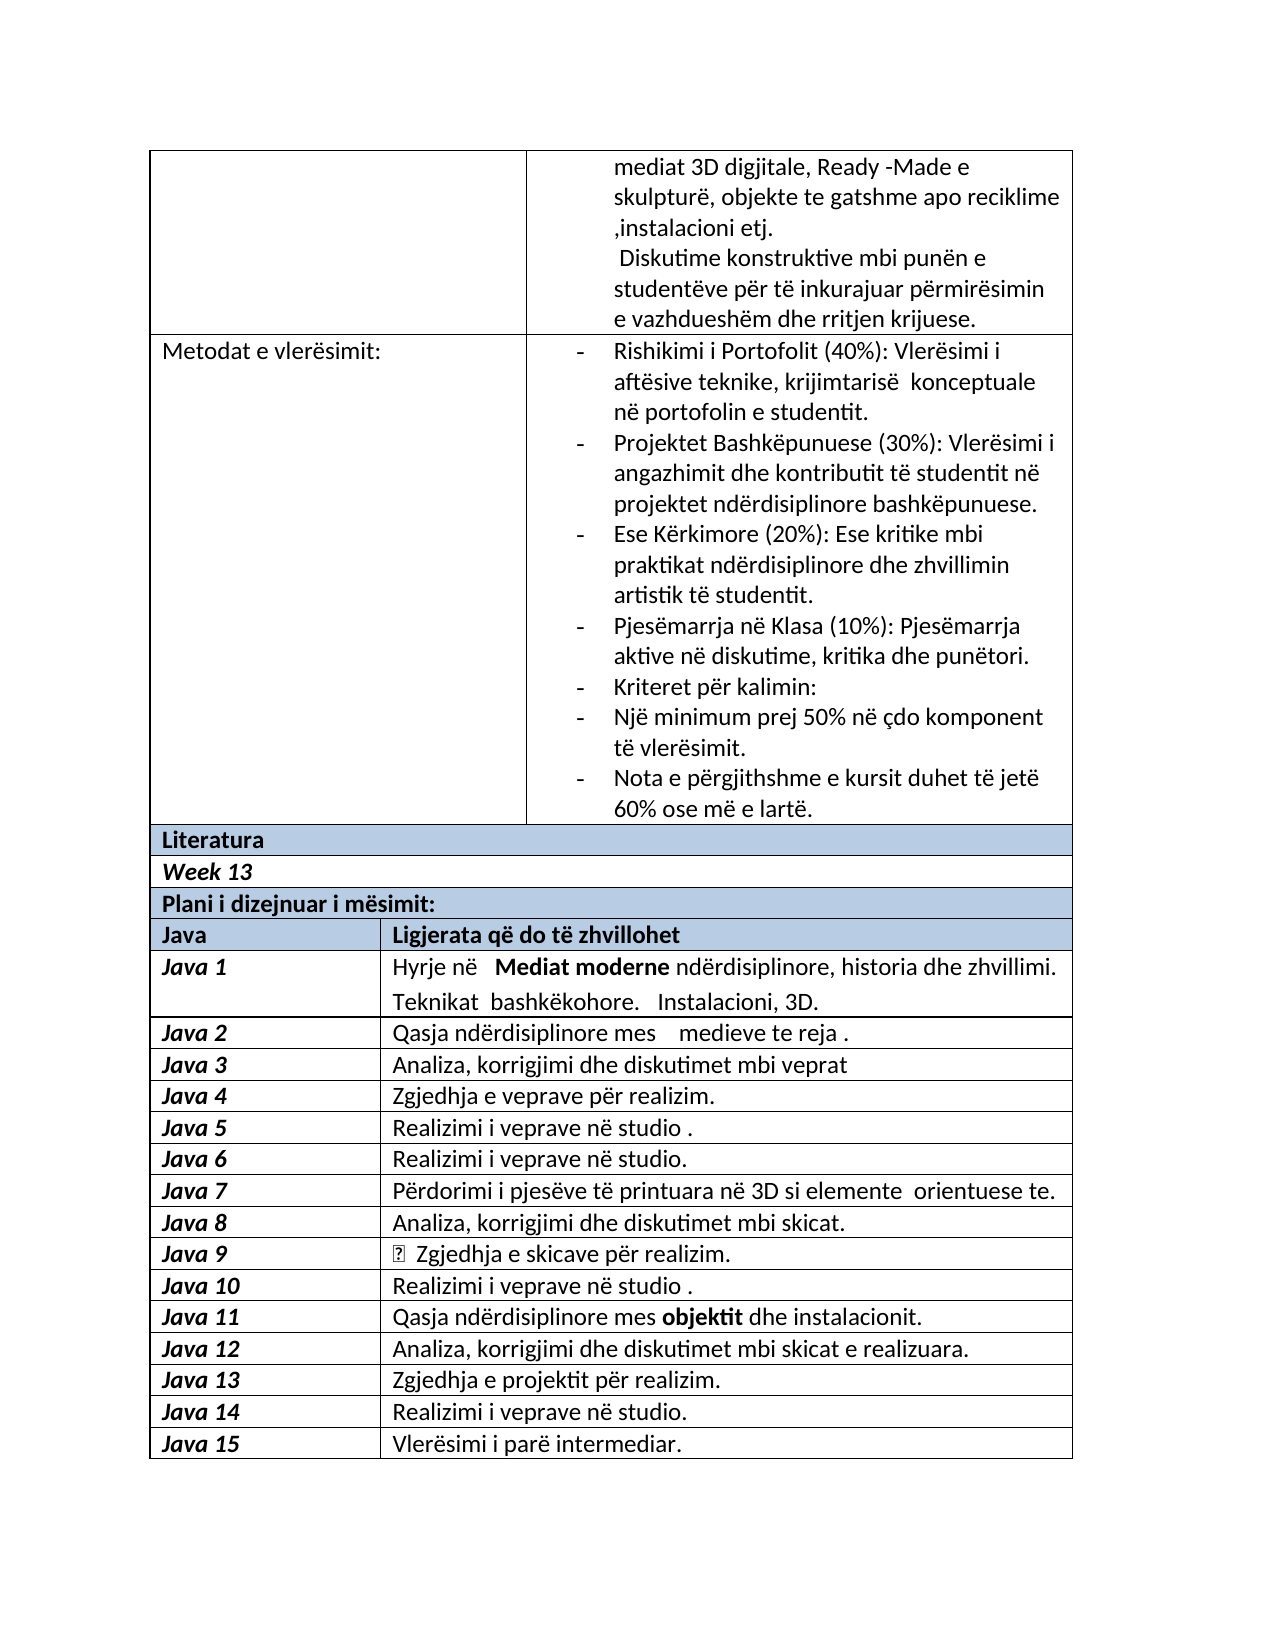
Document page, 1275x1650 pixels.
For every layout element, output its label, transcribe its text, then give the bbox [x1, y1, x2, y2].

table_cell Plani i dizejnuar i mësimit: [151, 888, 1072, 918]
table_cell  Zgjedhja e skicave për realizim. [381, 1238, 1072, 1269]
table_cell Java 15 [151, 1428, 380, 1458]
table_cell Java 4 [151, 1081, 380, 1111]
table_cell Java [151, 919, 380, 950]
table_cell Java 6 [151, 1144, 380, 1174]
table_cell Realizimi i veprave në studio. [381, 1396, 1072, 1427]
table_cell Java 14 [151, 1396, 380, 1427]
table_cell Java 2 [151, 1018, 380, 1048]
table_cell Vlerësimi i parë intermediar. [381, 1428, 1072, 1458]
table_cell Java 12 [151, 1333, 380, 1363]
table_cell Zgjedhja e projektit për realizim. [381, 1365, 1072, 1395]
table_cell Analiza, korrigjimi dhe diskutimet mbi skicat e realizuara. [381, 1333, 1072, 1363]
table_cell Metodat e vlerësimit: [151, 335, 526, 823]
table_cell Java 7 [151, 1175, 380, 1206]
table_cell Literatura [151, 825, 1072, 855]
table_cell Ligjerata që do të zhvillohet [381, 919, 1072, 950]
table_cell Qasja ndërdisiplinore mes medieve te reja . [381, 1018, 1072, 1048]
table_cell Realizimi i veprave në studio . [381, 1112, 1072, 1143]
table_cell Qasja ndërdisiplinore mes objektit dhe instalacionit. [381, 1301, 1072, 1332]
table_cell Përdorimi i pjesëve të printuara në 3D si elemente orientuese te. [381, 1175, 1072, 1206]
table_cell Analiza, korrigjimi dhe diskutimet mbi veprat [381, 1049, 1072, 1079]
table_cell Realizimi i veprave në studio . [381, 1270, 1072, 1300]
table_cell Realizimi i veprave në studio. [381, 1144, 1072, 1174]
table_cell Java 9 [151, 1238, 380, 1269]
table_cell Java 3 [151, 1049, 380, 1079]
table_cell Java 13 [151, 1365, 380, 1395]
table_cell [151, 151, 526, 334]
table_cell Zgjedhja e veprave për realizim. [381, 1081, 1072, 1111]
table_cell Java 11 [151, 1301, 380, 1332]
table_cell Analiza, korrigjimi dhe diskutimet mbi skicat. [381, 1207, 1072, 1237]
table_cell Hyrje në Mediat moderne ndërdisiplinore, historia dhe zhvillimi. Teknikat bashkëkohore. Instalacioni, 3D. [381, 951, 1072, 1016]
table_cell Week 13 [151, 856, 1072, 887]
table_cell Java 5 [151, 1112, 380, 1143]
table_cell mediat 3D digjitale, Ready -Made e skulpturë, objekte te gatshme apo reciklime ,instalacioni etj. Diskutime konstruktive mbi punën e studentëve për të inkurajuar përmirësimin e vazhdueshëm dhe rritjen krijuese. [527, 151, 1072, 334]
table_cell Rishikimi i Portofolit (40%): Vlerësimi i aftësive teknike, krijimtarisë konceptuale në portofolin e studentit. Projektet Bashkëpunuese (30%): Vlerësimi i angazhimit dhe kontributit të studentit në projektet ndërdisiplinore bashkëpunuese. Ese Kërkimore (20%): Ese kritike mbi praktikat ndërdisiplinore dhe zhvillimin artistik të studentit. Pjesëmarrja në Klasa (10%): Pjesëmarrja aktive në diskutime, kritika dhe punëtori. Kriteret për kalimin: Një minimum prej 50% në çdo komponent të vlerësimit. Nota e përgjithshme e kursit duhet të jetë 60% ose më e lartë. [527, 335, 1072, 823]
table_cell Java 8 [151, 1207, 380, 1237]
table_cell Java 10 [151, 1270, 380, 1300]
table_cell Java 1 [151, 951, 380, 1016]
